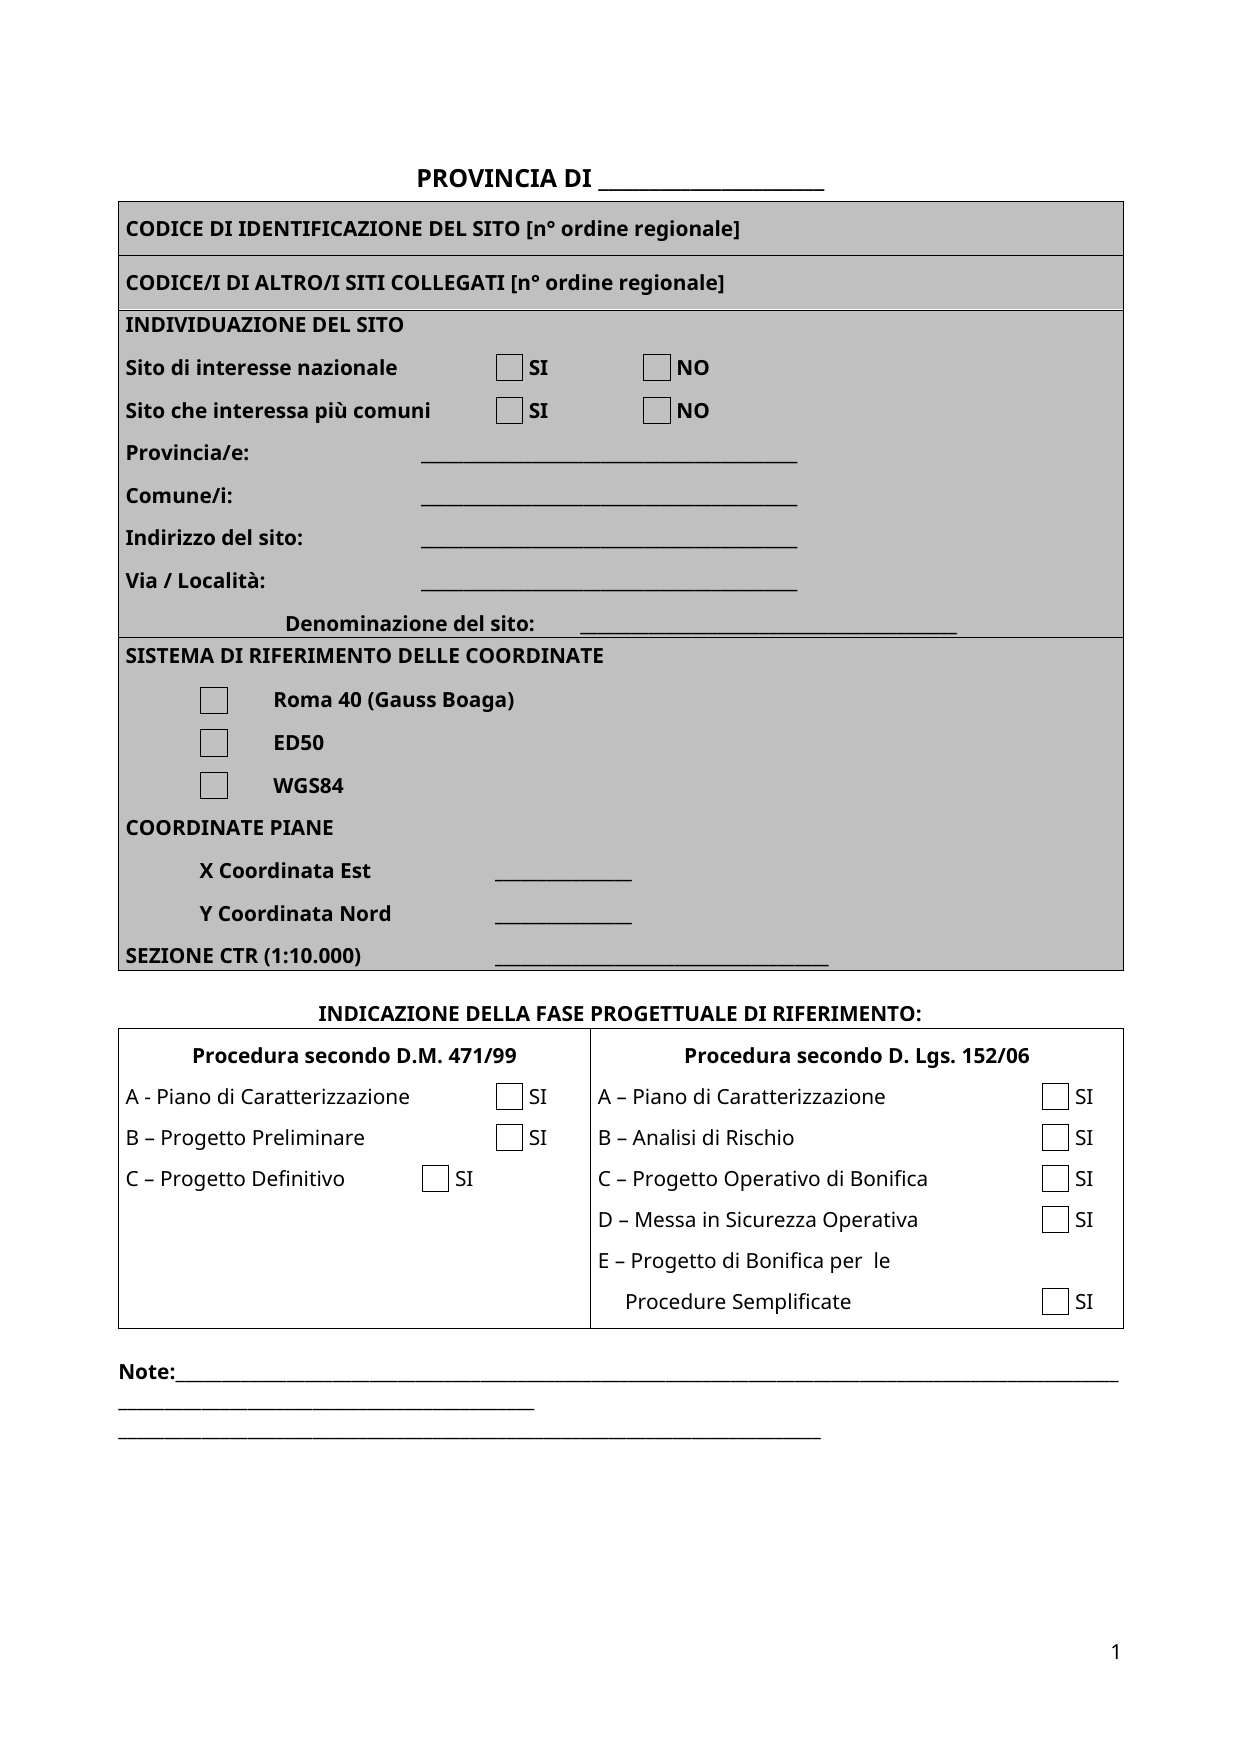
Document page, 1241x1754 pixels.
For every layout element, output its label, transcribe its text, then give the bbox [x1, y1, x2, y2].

table_header CODICE DI IDENTIFICAZIONE DEL SITO [n° ordine regionale] [119, 202, 1123, 255]
subtitle PROVINCIA DI ______________________ [118, 160, 1122, 194]
subtitle INDICAZIONE DELLA FASE PROGETTUALE DI RIFERIMENTO: [118, 999, 1122, 1028]
table_header Procedura secondo D. Lgs. 152/06 A – Piano di Caratterizzazione SI B – Analisi di Rischio SI C – Progetto Operativo di Bonifica SI D – Messa in Sicurezza Operativa SI E – Progetto di Bonifica per le Procedure Semplificate SI [591, 1029, 1123, 1328]
table_cell INDIVIDUAZIONE DEL SITO Sito di interesse nazionale SI NO Sito che interessa più comuni SI NO Provincia/e: ____________________________________________ Comune/i: ____________________________________________ Indirizzo del sito: ____________________________________________ Via / Località: ____________________________________________ Denominazione del sito: ____________________________________________ [119, 311, 1123, 637]
text Note:___________________________________________________________________________________________________________________________________________________ [118, 1357, 1122, 1414]
table_cell CODICE/I DI ALTRO/I SITI COLLEGATI [n° ordine regionale] [119, 256, 1123, 309]
table_header Procedura secondo D.M. 471/99 A - Piano di Caratterizzazione SI B – Progetto Preliminare SI C – Progetto Definitivo SI [119, 1029, 590, 1328]
table_cell SISTEMA DI RIFERIMENTO DELLE COORDINATE [119, 638, 1123, 673]
text ____________________________________________________________________________ [118, 1414, 1122, 1442]
table_cell Roma 40 (Gauss Boaga) ED50 WGS84 COORDINATE PIANE X Coordinata Est ________________ Y Coordinata Nord ________________ SEZIONE CTR (1:10.000) _______________________________________ [119, 673, 1123, 970]
